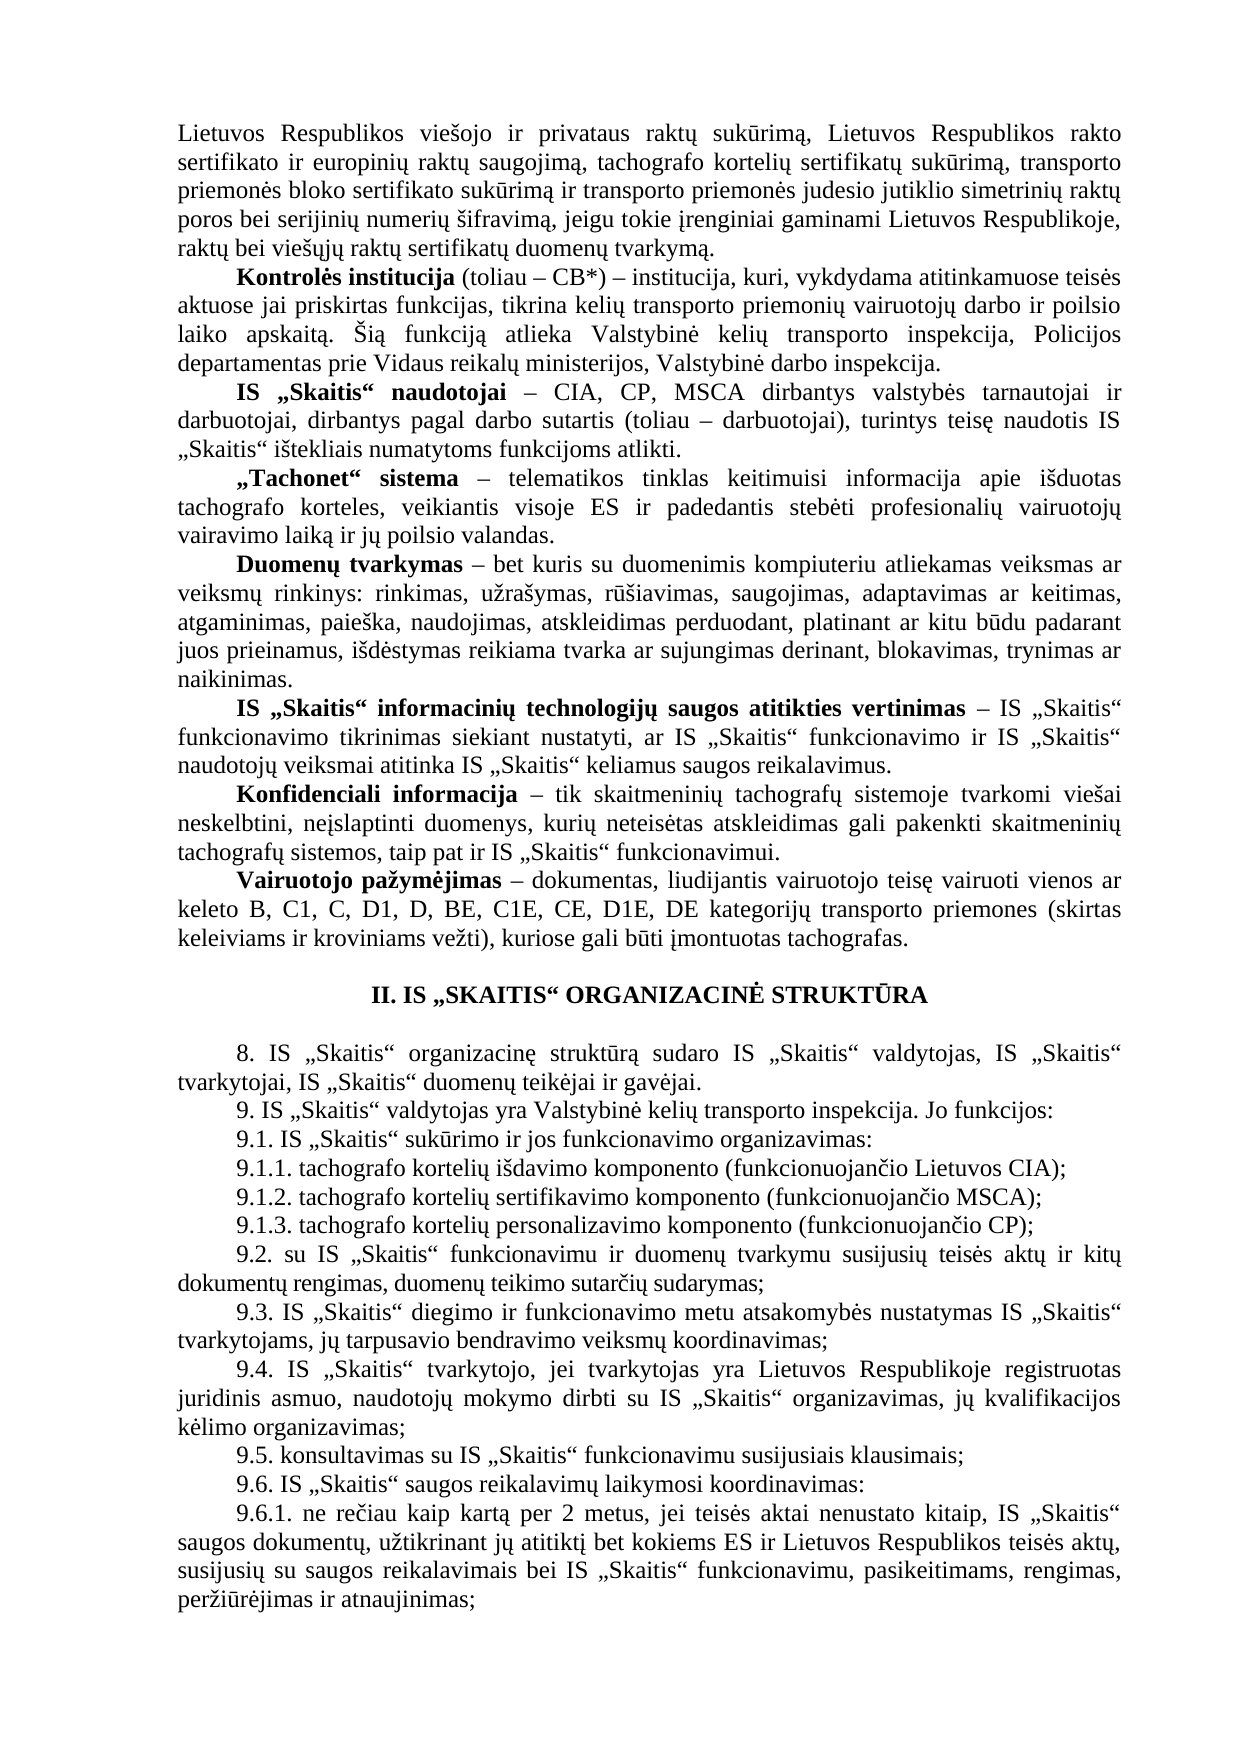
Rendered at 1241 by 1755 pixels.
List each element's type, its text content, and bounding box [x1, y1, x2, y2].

text 9.1. IS „Skaitis“ sukūrimo ir jos funkcionavimo organizavimas: [177, 1124, 1122, 1153]
text II. is „SKAITIS“ ORGANIZACINĖ STRUKTŪRA [177, 981, 1122, 1009]
text „Tachonet“ sistema – telematikos tinklas keitimuisi informacija apie išduotas tachografo korteles, veikiantis visoje ES ir padedantis stebėti profesionalių vairuotojų vairavimo laiką ir jų poilsio valandas. [177, 463, 1122, 549]
text 8. IS „Skaitis“ organizacinę struktūrą sudaro IS „Skaitis“ valdytojas, IS „Skaitis“ tvarkytojai, IS „Skaitis“ duomenų teikėjai ir gavėjai. [177, 1038, 1122, 1096]
text 9.2. su IS „Skaitis“ funkcionavimu ir duomenų tvarkymu susijusių teisės aktų ir kitų dokumentų rengimas, duomenų teikimo sutarčių sudarymas; [177, 1239, 1122, 1297]
text 9.1.3. tachografo kortelių personalizavimo komponento (funkcionuojančio CP); [177, 1211, 1122, 1239]
text 9.1.2. tachografo kortelių sertifikavimo komponento (funkcionuojančio MSCA); [177, 1182, 1122, 1211]
text 9.4. IS „Skaitis“ tvarkytojo, jei tvarkytojas yra Lietuvos Respublikoje registruotas juridinis asmuo, naudotojų mokymo dirbti su IS „Skaitis“ organizavimas, jų kvalifikacijos kėlimo organizavimas; [177, 1354, 1122, 1441]
text 9.6. IS „Skaitis“ saugos reikalavimų laikymosi koordinavimas: [177, 1469, 1122, 1498]
text Kontrolės institucija (toliau – CB*) – institucija, kuri, vykdydama atitinkamuose teisės aktuose jai priskirtas funkcijas, tikrina kelių transporto priemonių vairuotojų darbo ir poilsio laiko apskaitą. Šią funkciją atlieka Valstybinė kelių transporto inspekcija, Policijos departamentas prie Vidaus reikalų ministerijos, Valstybinė darbo inspekcija. [177, 262, 1122, 377]
text 9.6.1. ne rečiau kaip kartą per 2 metus, jei teisės aktai nenustato kitaip, IS „Skaitis“ saugos dokumentų, užtikrinant jų atitiktį bet kokiems ES ir Lietuvos Respublikos teisės aktų, susijusių su saugos reikalavimais bei IS „Skaitis“ funkcionavimu, pasikeitimams, rengimas, peržiūrėjimas ir atnaujinimas; [177, 1498, 1122, 1613]
text Vairuotojo pažymėjimas – dokumentas, liudijantis vairuotojo teisę vairuoti vienos ar keleto B, C1, C, D1, D, BE, C1E, CE, D1E, DE kategorijų transporto priemones (skirtas keleiviams ir kroviniams vežti), kuriose gali būti įmontuotas tachografas. [177, 866, 1122, 952]
text IS „Skaitis“ informacinių technologijų saugos atitikties vertinimas – IS „Skaitis“ funkcionavimo tikrinimas siekiant nustatyti, ar IS „Skaitis“ funkcionavimo ir IS „Skaitis“ naudotojų veiksmai atitinka IS „Skaitis“ keliamus saugos reikalavimus. [177, 693, 1122, 779]
text 9.5. konsultavimas su IS „Skaitis“ funkcionavimu susijusiais klausimais; [177, 1441, 1122, 1469]
text Duomenų tvarkymas – bet kuris su duomenimis kompiuteriu atliekamas veiksmas ar veiksmų rinkinys: rinkimas, užrašymas, rūšiavimas, saugojimas, adaptavimas ar keitimas, atgaminimas, paieška, naudojimas, atskleidimas perduodant, platinant ar kitu būdu padarant juos prieinamus, išdėstymas reikiama tvarka ar sujungimas derinant, blokavimas, trynimas ar naikinimas. [177, 549, 1122, 693]
text Lietuvos Respublikos viešojo ir privataus raktų sukūrimą, Lietuvos Respublikos rakto sertifikato ir europinių raktų saugojimą, tachografo kortelių sertifikatų sukūrimą, transporto priemonės bloko sertifikato sukūrimą ir transporto priemonės judesio jutiklio simetrinių raktų poros bei serijinių numerių šifravimą, jeigu tokie įrenginiai gaminami Lietuvos Respublikoje, raktų bei viešųjų raktų sertifikatų duomenų tvarkymą. [177, 118, 1122, 262]
text 9.3. IS „Skaitis“ diegimo ir funkcionavimo metu atsakomybės nustatymas IS „Skaitis“ tvarkytojams, jų tarpusavio bendravimo veiksmų koordinavimas; [177, 1297, 1122, 1354]
text 9. IS „Skaitis“ valdytojas yra Valstybinė kelių transporto inspekcija. Jo funkcijos: [177, 1096, 1122, 1124]
text 9.1.1. tachografo kortelių išdavimo komponento (funkcionuojančio Lietuvos CIA); [177, 1153, 1122, 1182]
text IS „Skaitis“ naudotojai – CIA, CP, MSCA dirbantys valstybės tarnautojai ir darbuotojai, dirbantys pagal darbo sutartis (toliau – darbuotojai), turintys teisę naudotis IS „Skaitis“ ištekliais numatytoms funkcijoms atlikti. [177, 377, 1122, 463]
text Konfidenciali informacija – tik skaitmeninių tachografų sistemoje tvarkomi viešai neskelbtini, neįslaptinti duomenys, kurių neteisėtas atskleidimas gali pakenkti skaitmeninių tachografų sistemos, taip pat ir IS „Skaitis“ funkcionavimui. [177, 779, 1122, 866]
